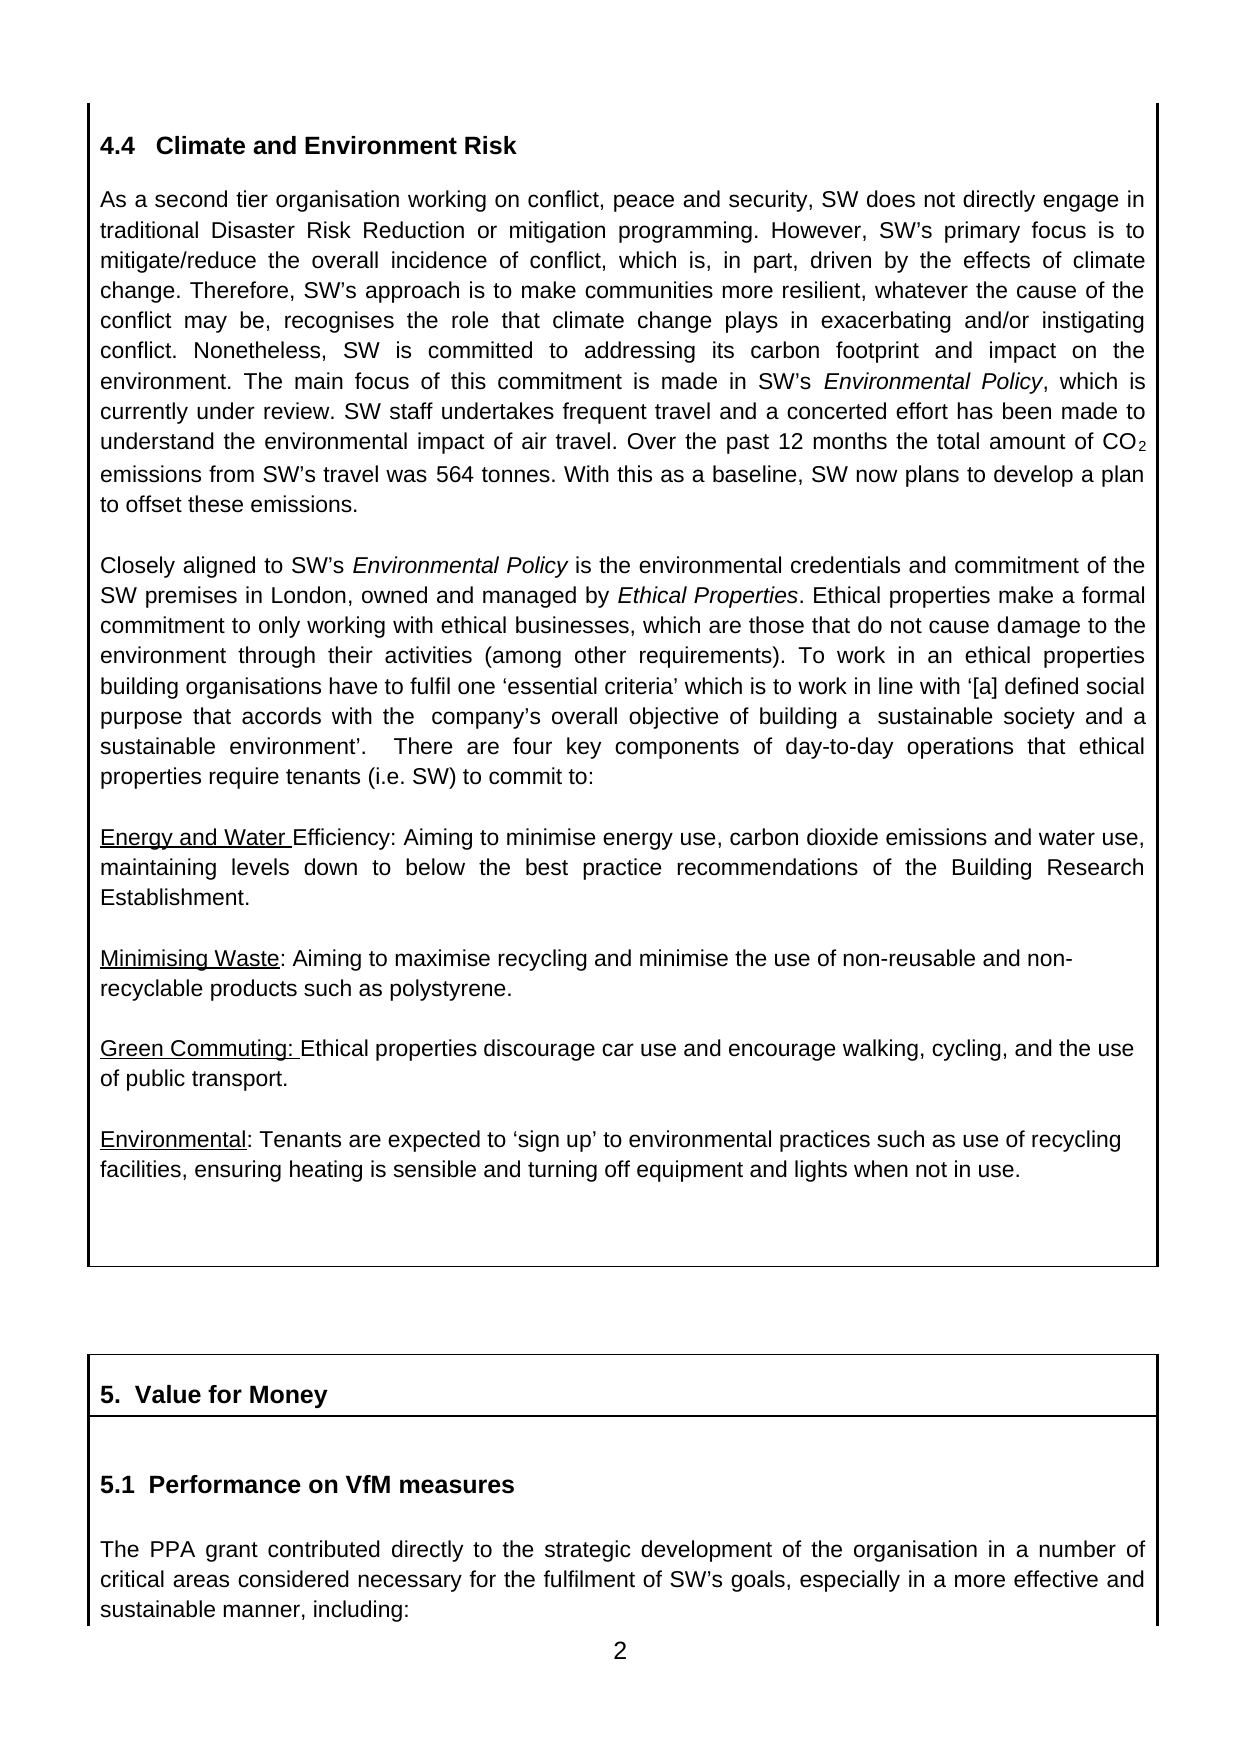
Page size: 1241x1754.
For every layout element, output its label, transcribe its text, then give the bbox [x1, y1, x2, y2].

table_cell 4.4 Climate and Environment Risk As a second tier organisation working on conflict, peace and security, SW does not directly engage in traditional Disaster Risk Reduction or mitigation programming. However, SW’s primary focus is to mitigate/reduce the overall incidence of conflict, which is, in part, driven by the effects of climate change. Therefore, SW’s approach is to make communities more resilient, whatever the cause of the conflict may be, recognises the role that climate change plays in exacerbating and/or instigating conflict. Nonetheless, SW is committed to addressing its carbon footprint and impact on the environment. The main focus of this commitment is made in SW’s Environmental Policy, which is currently under review. SW staff undertakes frequent travel and a concerted effort has been made to understand the environmental impact of air travel. Over the past 12 months the total amount of CO2 emissions from SW’s travel was 564 tonnes. With this as a baseline, SW now plans to develop a plan to offset these emissions. Closely aligned to SW’s Environmental Policy is the environmental credentials and commitment of the SW premises in London, owned and managed by Ethical Properties. Ethical properties make a formal commitment to only working with ethical businesses, which are those that do not cause damage to the environment through their activities (among other requirements). To work in an ethical properties building organisations have to fulfil one ‘essential criteria’ which is to work in line with ‘[a] defined social purpose that accords with the company’s overall objective of building a sustainable society and a sustainable environment’. There are four key components of day-to-day operations that ethical properties require tenants (i.e. SW) to commit to: Energy and Water Efficiency: Aiming to minimise energy use, carbon dioxide emissions and water use, maintaining levels down to below the best practice recommendations of the Building Research Establishment. Minimising Waste: Aiming to maximise recycling and minimise the use of non-reusable and non-recyclable products such as polystyrene. Green Commuting: Ethical properties discourage car use and encourage walking, cycling, and the use of public transport. Environmental: Tenants are expected to ‘sign up’ to environmental practices such as use of recycling facilities, ensuring heating is sensible and turning off equipment and lights when not in use. [90, 103, 1156, 1187]
table_cell [90, 1187, 1156, 1213]
table_header 5. Value for Money [90, 1355, 1156, 1415]
table_cell [90, 1213, 1156, 1239]
table_cell 5.1 Performance on VfM measures The PPA grant contributed directly to the strategic development of the organisation in a number of critical areas considered necessary for the fulfilment of SW’s goals, especially in a more effective and sustainable manner, including: [90, 1417, 1156, 1626]
table_cell [90, 1239, 1156, 1266]
